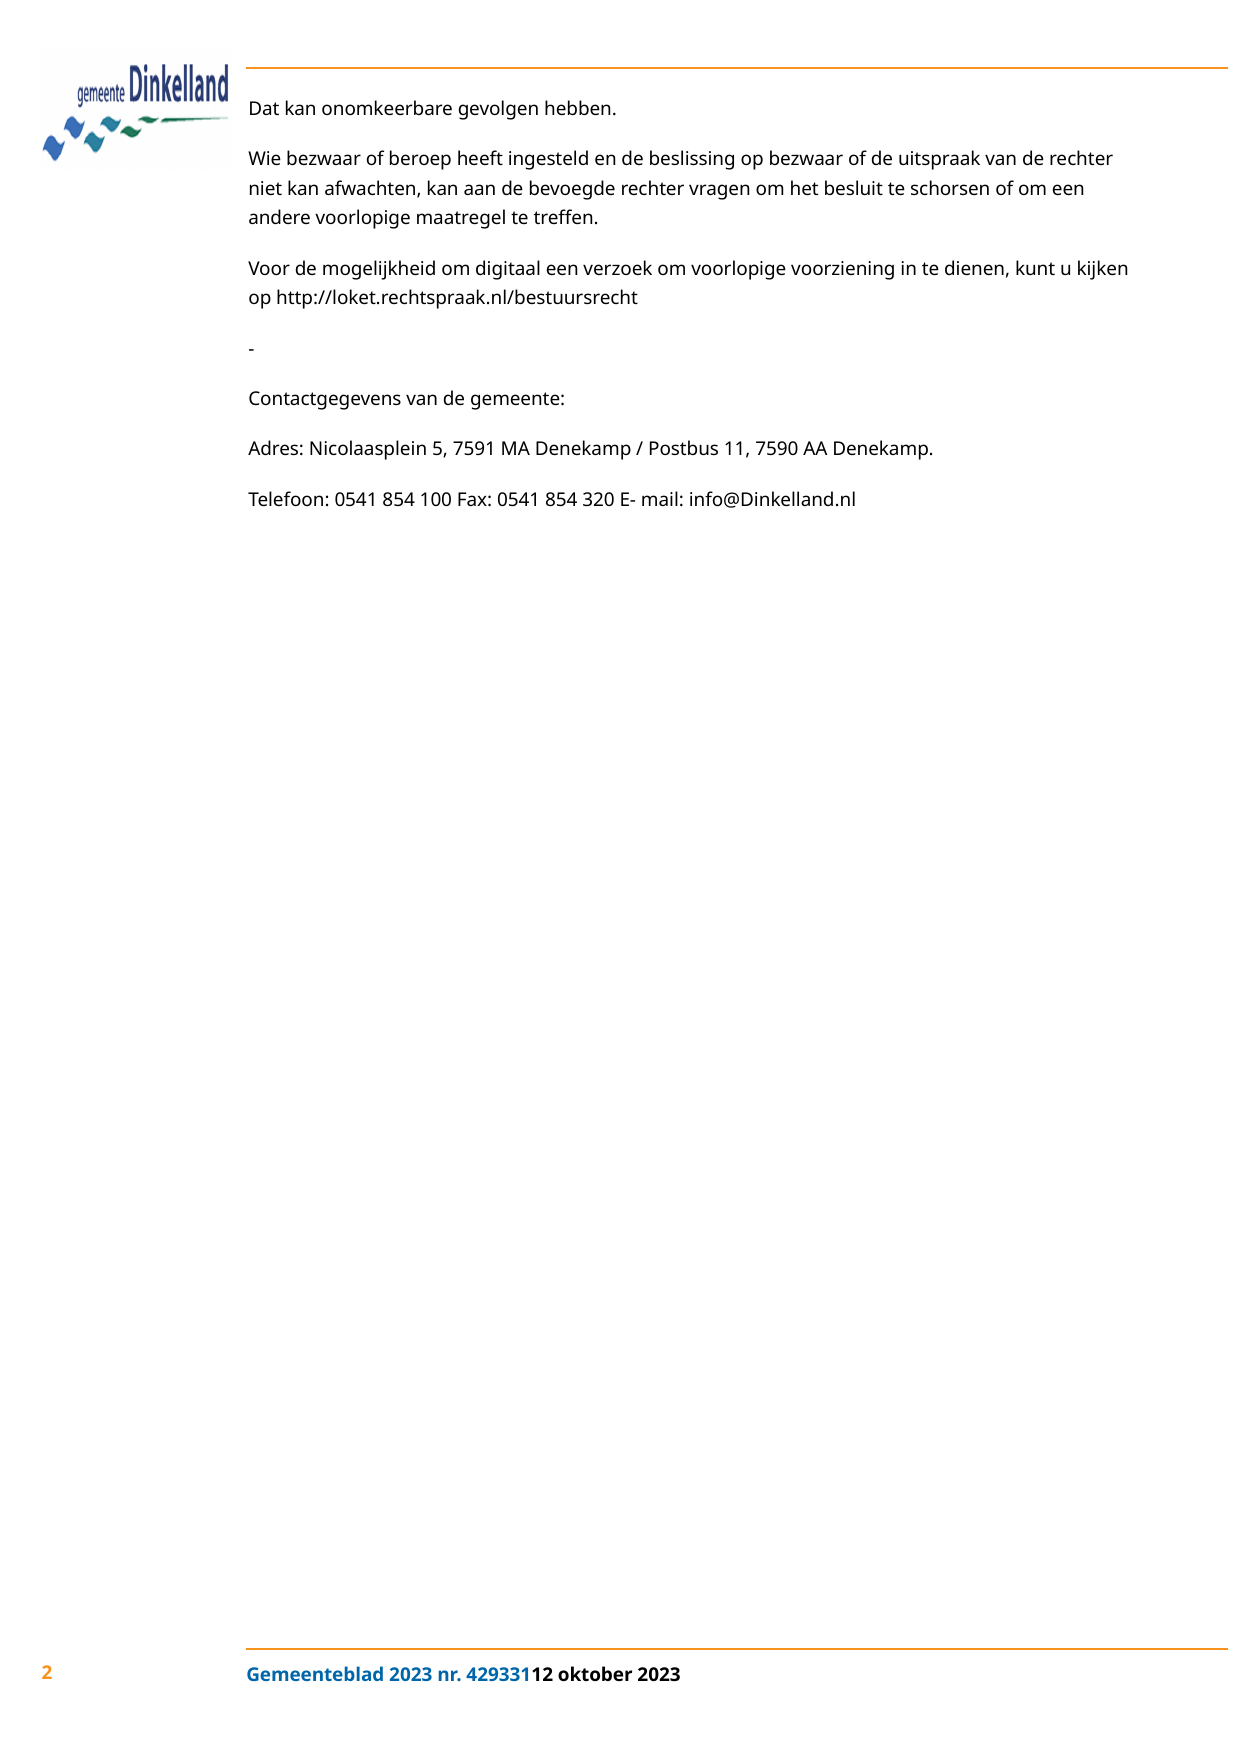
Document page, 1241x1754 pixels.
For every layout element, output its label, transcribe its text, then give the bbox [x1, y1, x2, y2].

text Telefoon: 0541 854 100 Fax: 0541 854 320 E- mail: info@Dinkelland.nl [248, 486, 1152, 512]
text - [248, 335, 1152, 361]
text Wie bezwaar of beroep heeft ingesteld en de beslissing op bezwaar of de uitspraak van de rechter niet kan afwachten, kan aan de bevoegde rechter vragen om het besluit te schorsen of om een andere voorlopige maatregel te treffen. [248, 145, 1152, 230]
text Dat kan onomkeerbare gevolgen hebben. [248, 95, 1152, 121]
text Contactgegevens van de gemeente: [248, 385, 1152, 411]
picture [41, 47, 231, 172]
text Adres: Nicolaasplein 5, 7591 MA Denekamp / Postbus 11, 7590 AA Denekamp. [248, 436, 1152, 461]
text Voor de mogelijkheid om digitaal een verzoek om voorlopige voorziening in te dienen, kunt u kijken op http://loket.rechtspraak.nl/bestuursrecht [248, 255, 1152, 310]
